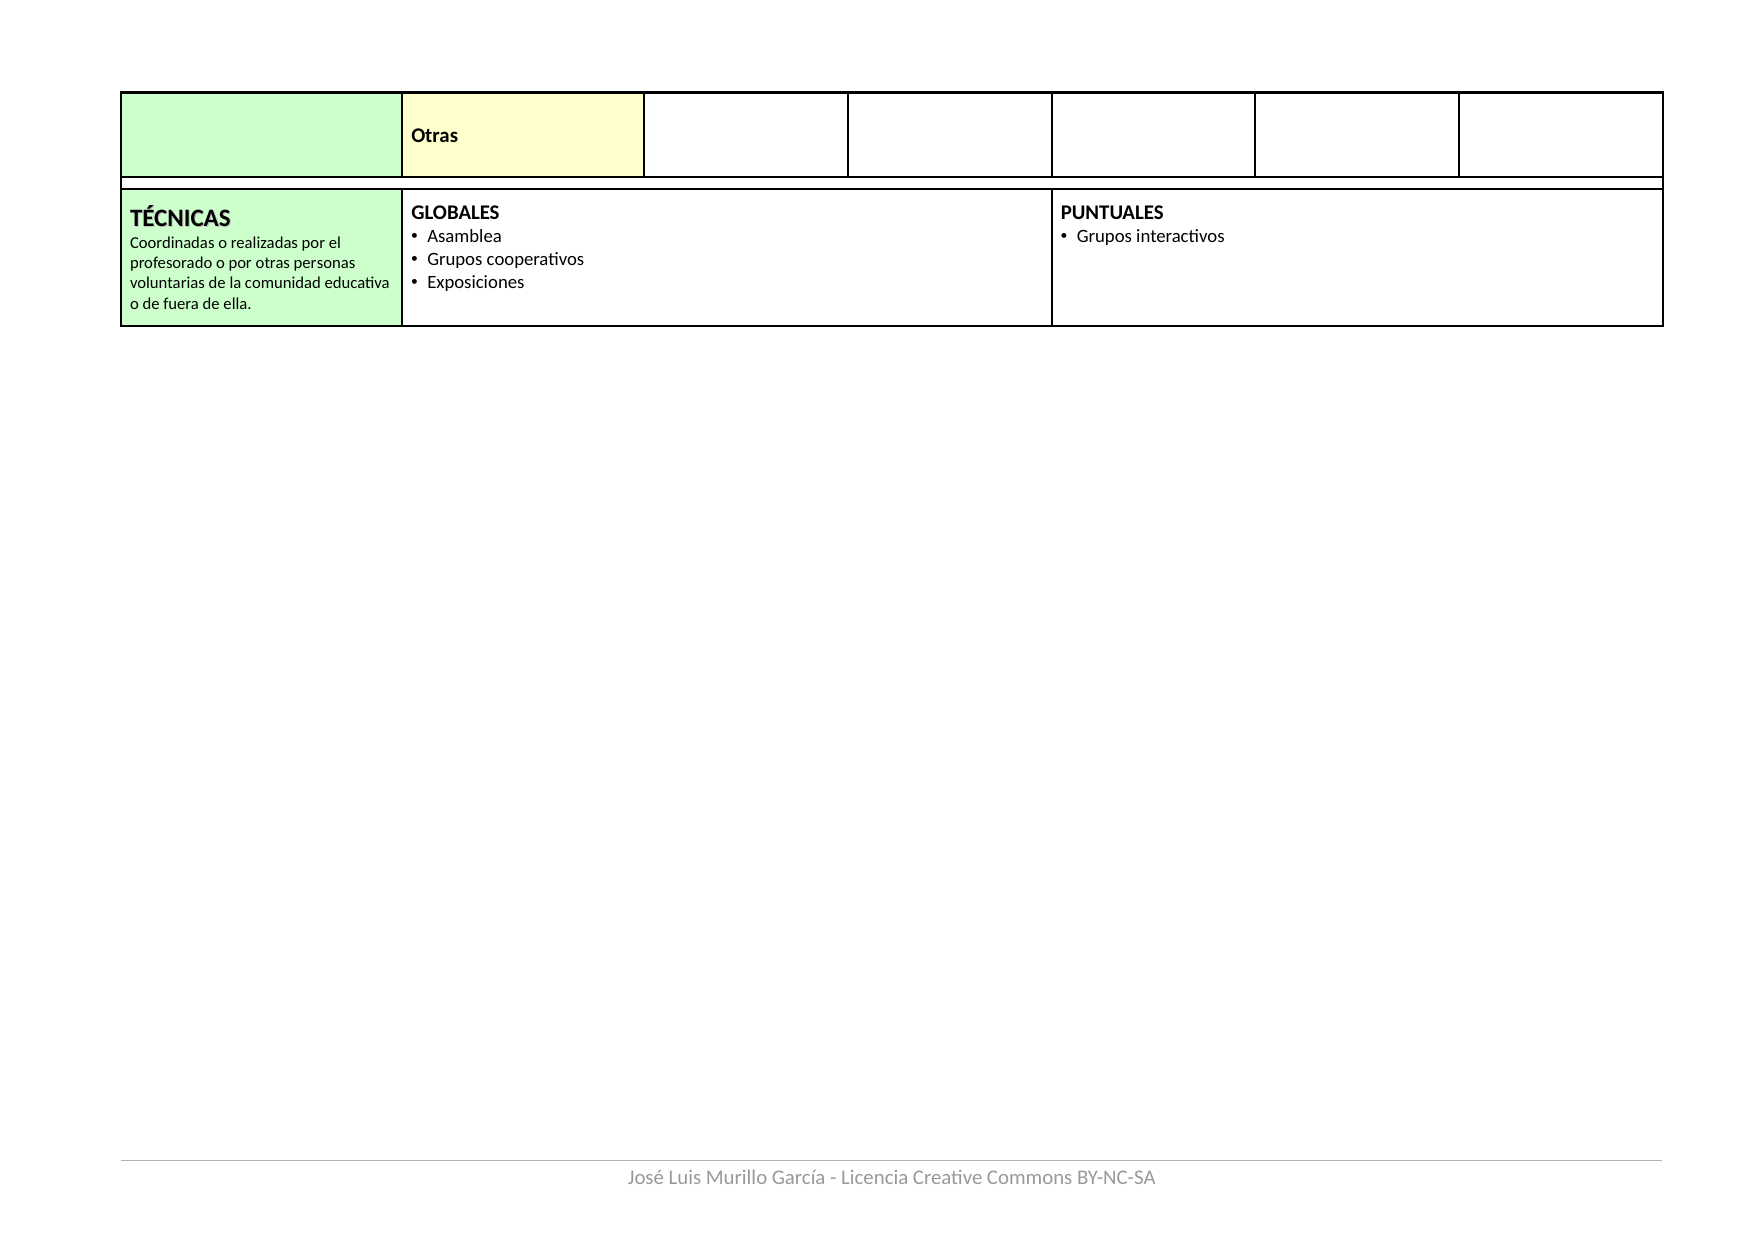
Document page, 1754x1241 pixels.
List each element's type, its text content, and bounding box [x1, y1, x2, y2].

table_cell [122, 178, 1662, 188]
table_cell [849, 94, 1051, 176]
table_cell Otras [403, 94, 643, 176]
table_cell [645, 94, 847, 176]
table_cell GLOBALES Asamblea Grupos cooperativos Exposiciones [403, 190, 1051, 325]
table_cell [1460, 94, 1662, 176]
table_cell [1053, 94, 1254, 176]
table_cell PUNTUALES Grupos interactivos [1053, 190, 1662, 325]
table_cell TÉCNICAS Coordinadas o realiza­das por el profesorado o por otras per­sonas volunta­rias de la co­munidad edu­cativa o de fuera de ella. [122, 190, 401, 325]
table_cell [1256, 94, 1458, 176]
